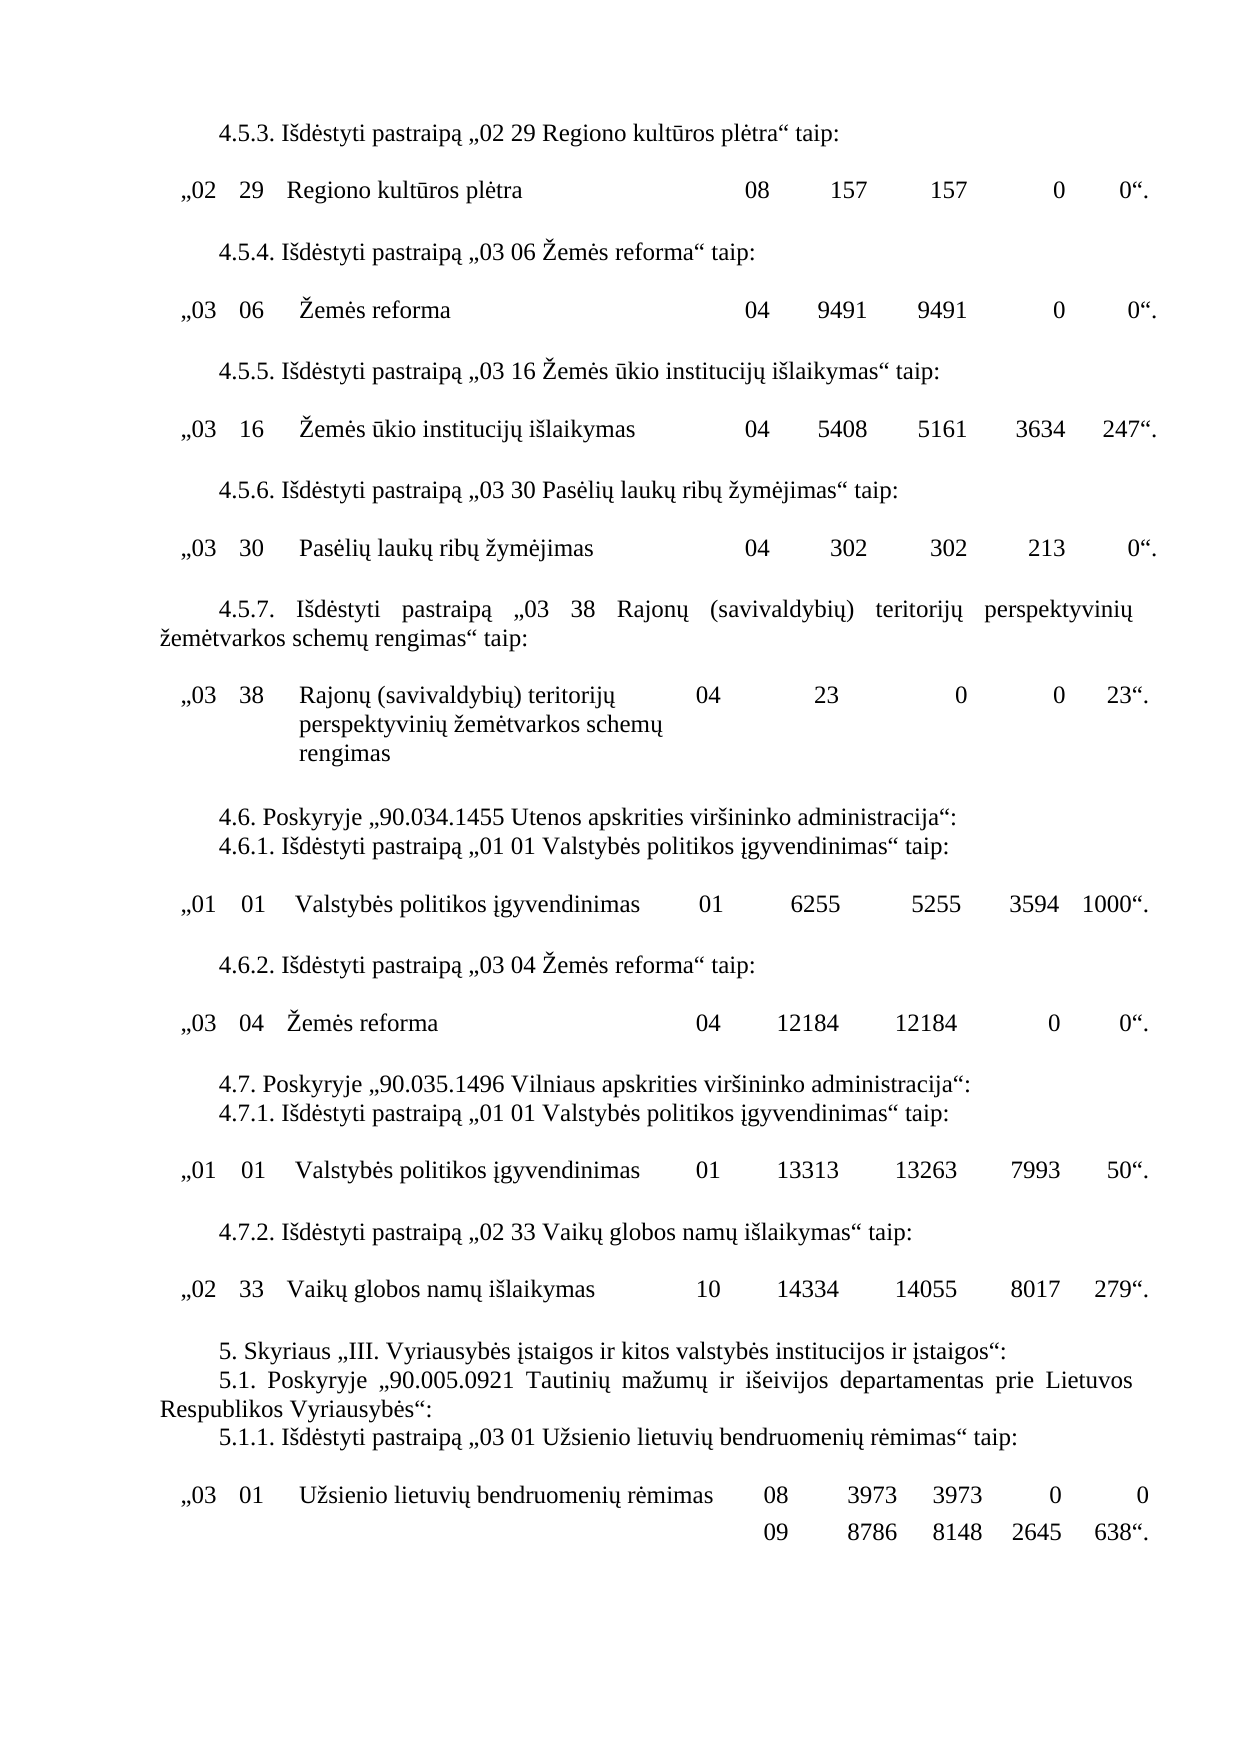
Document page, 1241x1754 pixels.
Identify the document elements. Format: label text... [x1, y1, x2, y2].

table_header 157 [781, 176, 879, 208]
table_header Pasėlių laukų ribų žymėjimas [288, 533, 733, 566]
table_header 38 [228, 681, 288, 774]
table_header 3594 [972, 889, 1070, 921]
table_header 3973 [823, 1480, 908, 1517]
text 4.5.7. Išdėstyti pastraipą „03 38 Rajonų (savivaldybių) teritorijų perspektyvinių žemėtvarkos schemų rengimas“ taip: [159, 594, 1134, 652]
table_header Regiono kultūros plėtra [275, 176, 733, 208]
text 4.6. Poskyryje „90.034.1455 Utenos apskrities viršininko administracija“: [159, 802, 1134, 831]
table_header Valstybės politikos įgyvendinimas [283, 1156, 684, 1188]
table_header 0“. [1077, 533, 1168, 566]
table_header 3973 [908, 1480, 994, 1517]
table_header 01 [684, 1156, 732, 1188]
table_header 0 [979, 176, 1077, 208]
table_cell 8148 [908, 1517, 994, 1550]
table_header Valstybės politikos įgyvendinimas [283, 889, 687, 921]
table_header „01 [169, 889, 229, 921]
table_header 01 [230, 889, 283, 921]
table_header 302 [781, 533, 879, 566]
table_header Užsienio lietuvių bendruomenių rėmimas [288, 1480, 752, 1550]
table_header 04 [733, 295, 781, 327]
table_header Žemės ūkio institucijų išlaikymas [288, 414, 733, 447]
text 4.5.6. Išdėstyti pastraipą „03 30 Pasėlių laukų ribų žymėjimas“ taip: [159, 475, 1134, 504]
table_header „03 [169, 295, 228, 327]
text 4.7. Poskyryje „90.035.1496 Vilniaus apskrities viršininko administracija“: [159, 1069, 1134, 1098]
table_header 13263 [850, 1156, 968, 1188]
table_header 1000“. [1070, 889, 1160, 921]
table_header 9491 [781, 295, 879, 327]
table_header „02 [169, 1275, 228, 1307]
text 5.1. Poskyryje „90.005.0921 Tautinių mažumų ir išeivijos departamentas prie Lietuvos Respublikos Vyriausybės“: [159, 1365, 1134, 1422]
table_cell 09 [752, 1517, 823, 1550]
text 4.7.1. Išdėstyti pastraipą „01 01 Valstybės politikos įgyvendinimas“ taip: [159, 1098, 1134, 1127]
table_header 12184 [732, 1008, 850, 1041]
table_header Žemės reforma [288, 295, 733, 327]
table_header 29 [228, 176, 275, 208]
table_header 0“. [1077, 295, 1168, 327]
table_header 01 [230, 1156, 283, 1188]
table_header 30 [228, 533, 288, 566]
table_header 279“. [1071, 1275, 1160, 1307]
table_header 0 [1073, 1480, 1160, 1517]
table_header 8017 [968, 1275, 1071, 1307]
table_header 7993 [968, 1156, 1071, 1188]
table_header 13313 [732, 1156, 850, 1188]
text 5.1.1. Išdėstyti pastraipą „03 01 Užsienio lietuvių bendruomenių rėmimas“ taip: [159, 1422, 1134, 1451]
table_header 08 [733, 176, 781, 208]
table_header 14334 [732, 1275, 850, 1307]
table_header Vaikų globos namų išlaikymas [275, 1275, 684, 1307]
table_header 33 [228, 1275, 275, 1307]
text 4.7.2. Išdėstyti pastraipą „02 33 Vaikų globos namų išlaikymas“ taip: [159, 1217, 1134, 1246]
table_header 23“. [1077, 681, 1160, 774]
table_header 16 [228, 414, 288, 447]
table_header 0 [979, 681, 1077, 774]
table_header 0 [979, 295, 1077, 327]
table_header 0“. [1071, 1008, 1160, 1041]
table_cell 8786 [823, 1517, 908, 1550]
table_header Rajonų (savivaldybių) teritorijų perspektyvinių žemėtvarkos schemų rengimas [288, 681, 684, 774]
table_header 0“. [1077, 176, 1160, 208]
table_header 5408 [781, 414, 879, 447]
text 4.6.1. Išdėstyti pastraipą „01 01 Valstybės politikos įgyvendinimas“ taip: [159, 831, 1134, 860]
table_header 5161 [879, 414, 979, 447]
table_header 08 [752, 1480, 823, 1517]
table_header Žemės reforma [275, 1008, 684, 1041]
table_header 04 [684, 1008, 732, 1041]
table_header 06 [228, 295, 288, 327]
table_header 50“. [1071, 1156, 1160, 1188]
table_header 23 [732, 681, 850, 774]
table_header 9491 [879, 295, 979, 327]
table_header 6255 [735, 889, 851, 921]
table_header „03 [169, 533, 228, 566]
table_cell 638“. [1073, 1517, 1160, 1550]
text 4.6.2. Išdėstyti pastraipą „03 04 Žemės reforma“ taip: [159, 950, 1134, 979]
table_header 247“. [1077, 414, 1168, 447]
table_header 213 [979, 533, 1077, 566]
table_header 0 [994, 1480, 1073, 1517]
table_header 12184 [850, 1008, 968, 1041]
table_header 0 [850, 681, 979, 774]
table_header 5255 [851, 889, 972, 921]
text 4.5.3. Išdėstyti pastraipą „02 29 Regiono kultūros plėtra“ taip: [159, 118, 1134, 147]
table_header 0 [968, 1008, 1071, 1041]
table_header 302 [879, 533, 979, 566]
table_header 3634 [979, 414, 1077, 447]
table_header 04 [733, 533, 781, 566]
table_header „02 [169, 176, 228, 208]
table_header „03 [169, 1008, 228, 1041]
table_header 04 [733, 414, 781, 447]
table_header 10 [684, 1275, 732, 1307]
text 4.5.4. Išdėstyti pastraipą „03 06 Žemės reforma“ taip: [159, 237, 1134, 266]
table_header 04 [228, 1008, 275, 1041]
table_header 14055 [850, 1275, 968, 1307]
table_header 01 [687, 889, 735, 921]
table_header „03 [169, 681, 228, 774]
table_header „03 [169, 414, 228, 447]
text 5. Skyriaus „III. Vyriausybės įstaigos ir kitos valstybės institucijos ir įstaigos“: [159, 1336, 1134, 1365]
table_header „01 [169, 1156, 229, 1188]
table_cell 2645 [994, 1517, 1073, 1550]
table_header „03 [169, 1480, 228, 1550]
table_header 01 [228, 1480, 288, 1550]
text 4.5.5. Išdėstyti pastraipą „03 16 Žemės ūkio institucijų išlaikymas“ taip: [159, 356, 1134, 385]
table_header 157 [879, 176, 979, 208]
table_header 04 [684, 681, 732, 774]
